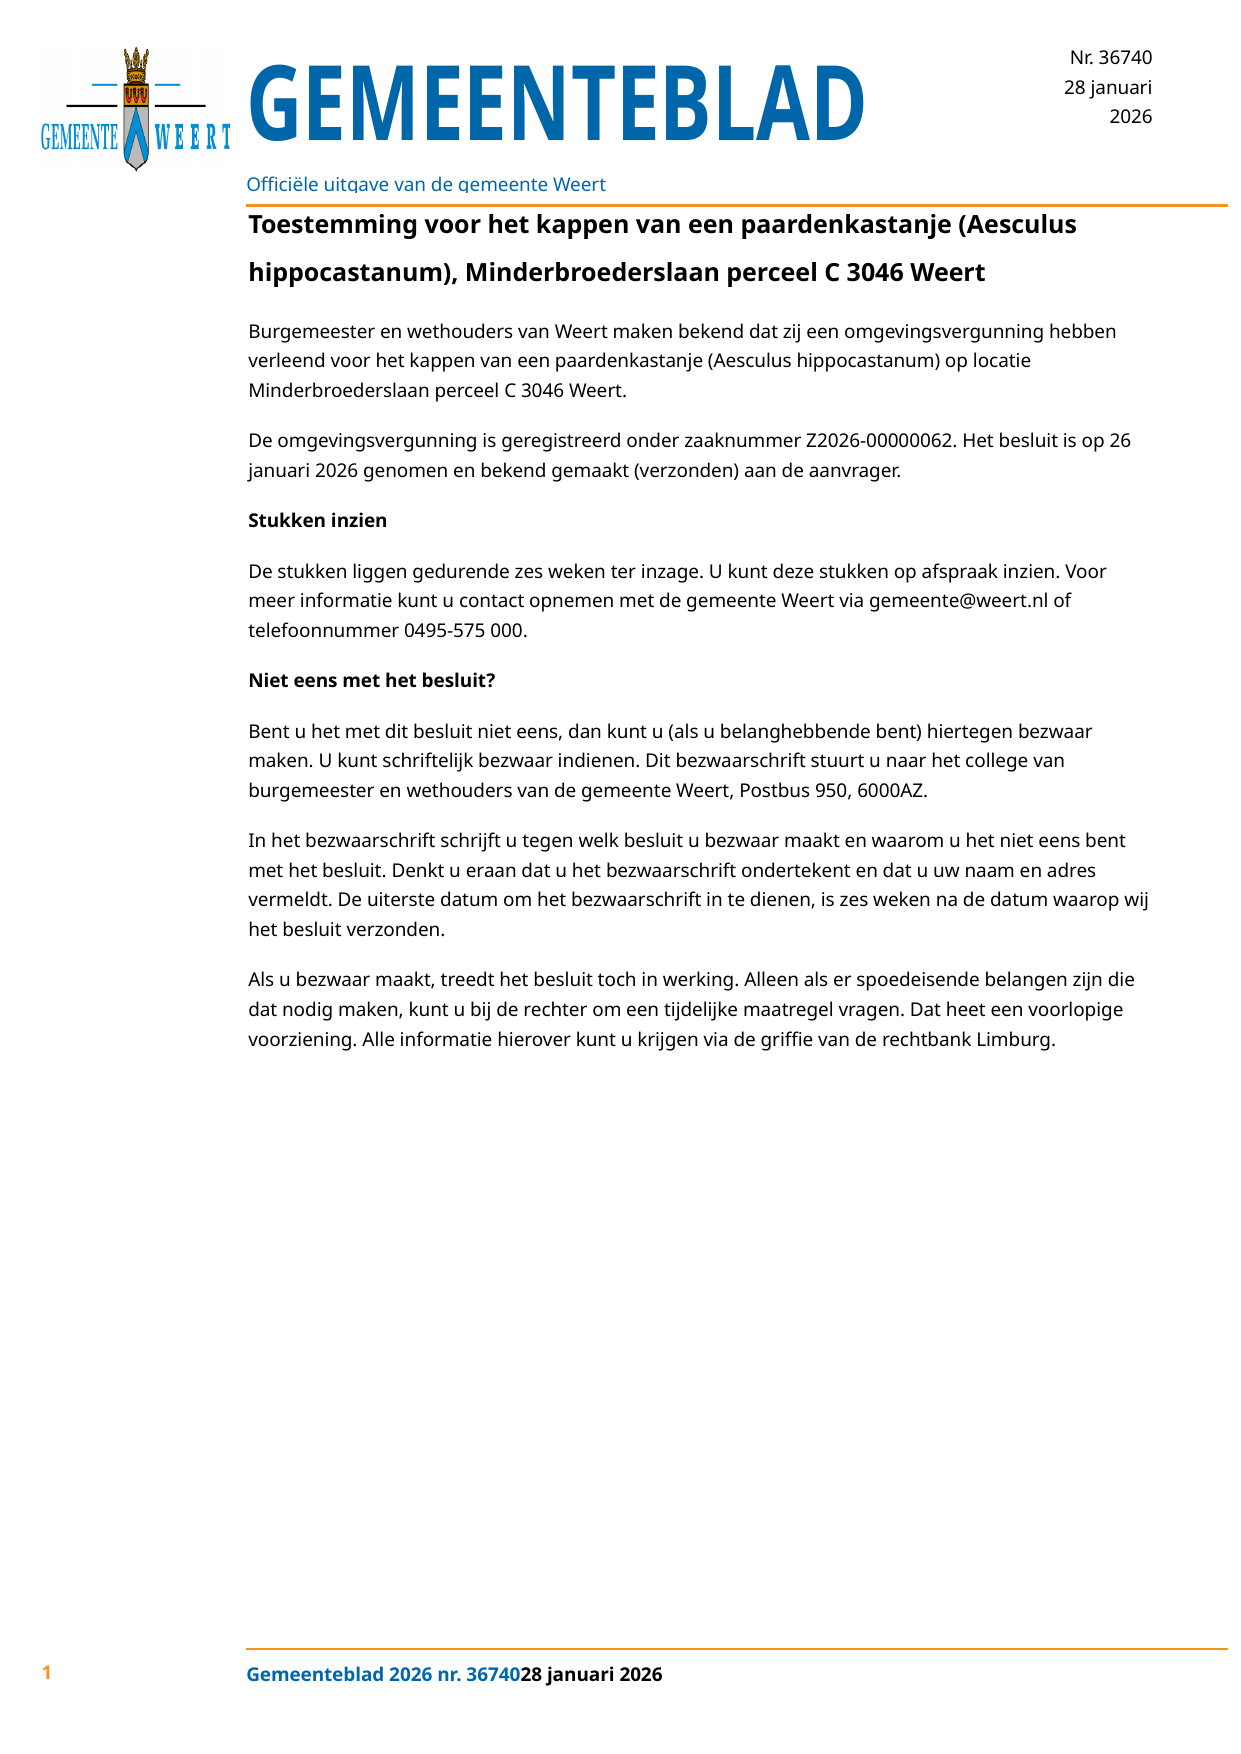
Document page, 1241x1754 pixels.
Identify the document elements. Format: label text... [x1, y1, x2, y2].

text Als u bezwaar maakt, treedt het besluit toch in werking. Alleen als er spoedeisende belangen zijn die dat nodig maken, kunt u bij de rechter om een tijdelijke maatregel vragen. Dat heet een voorlopige voorziening. Alle informatie hierover kunt u krijgen via de griffie van de rechtbank Limburg. [248, 967, 1152, 1052]
text Niet eens met het besluit? [248, 667, 1152, 693]
text Stukken inzien [248, 507, 1152, 533]
text Burgemeester en wethouders van Weert maken bekend dat zij een omgevingsvergunning hebben verleend voor het kappen van een paardenkastanje (Aesculus hippocastanum) op locatie Minderbroederslaan perceel C 3046 Weert. [248, 318, 1152, 403]
picture [41, 47, 231, 172]
text De stukken liggen gedurende zes weken ter inzage. U kunt deze stukken op afspraak inzien. Voor meer informatie kunt u contact opnemen met de gemeente Weert via gemeente@weert.nl of telefoonnummer 0495-575 000. [248, 558, 1152, 643]
text Toestemming voor het kappen van een paardenkastanje (Aesculus hippocastanum), Minderbroederslaan perceel C 3046 Weert [248, 207, 1152, 288]
text In het bezwaarschrift schrijft u tegen welk besluit u bezwaar maakt en waarom u het niet eens bent met het besluit. Denkt u eraan dat u het bezwaarschrift ondertekent en dat u uw naam en adres vermeldt. De uiterste datum om het bezwaarschrift in te dienen, is zes weken na de datum waarop wij het besluit verzonden. [248, 827, 1152, 942]
text De omgevingsvergunning is geregistreerd onder zaaknummer Z2026-00000062. Het besluit is op 26 januari 2026 genomen en bekend gemaakt (verzonden) aan de aanvrager. [248, 427, 1152, 483]
text Bent u het met dit besluit niet eens, dan kunt u (als u belanghebbende bent) hiertegen bezwaar maken. U kunt schriftelijk bezwaar indienen. Dit bezwaarschrift stuurt u naar het college van burgemeester en wethouders van de gemeente Weert, Postbus 950, 6000AZ. [248, 718, 1152, 803]
